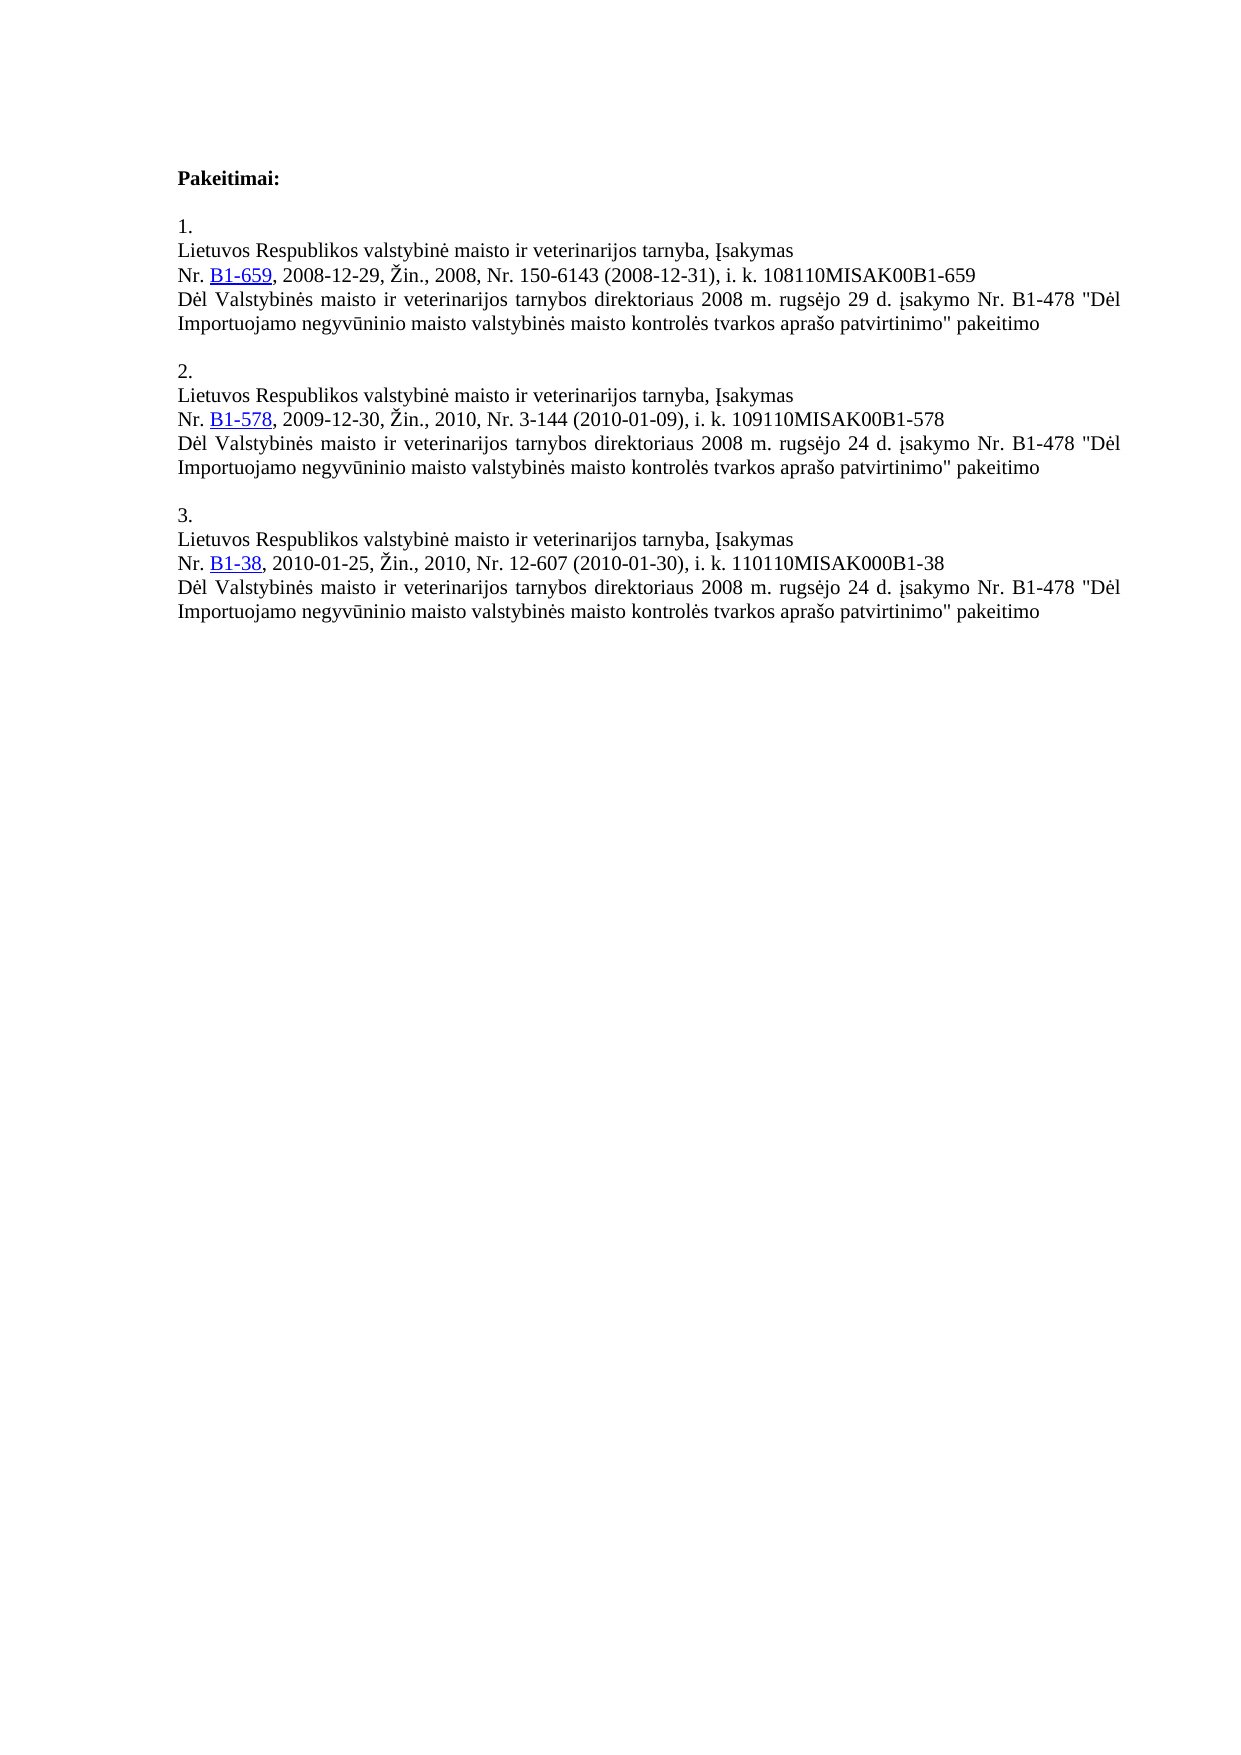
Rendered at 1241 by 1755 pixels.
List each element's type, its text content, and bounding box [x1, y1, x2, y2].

text 1. [177, 214, 1122, 238]
text Nr. B1-659, 2008-12-29, Žin., 2008, Nr. 150-6143 (2008-12-31), i. k. 108110MISAK00B1-659 [177, 262, 1122, 287]
text Lietuvos Respublikos valstybinė maisto ir veterinarijos tarnyba, Įsakymas [177, 527, 1122, 551]
text Nr. B1-38, 2010-01-25, Žin., 2010, Nr. 12-607 (2010-01-30), i. k. 110110MISAK000B1-38 [177, 551, 1122, 575]
text 3. [177, 503, 1122, 527]
text Dėl Valstybinės maisto ir veterinarijos tarnybos direktoriaus 2008 m. rugsėjo 24 d. įsakymo Nr. B1-478 "Dėl Importuojamo negyvūninio maisto valstybinės maisto kontrolės tvarkos aprašo patvirtinimo" pakeitimo [177, 431, 1122, 479]
text Dėl Valstybinės maisto ir veterinarijos tarnybos direktoriaus 2008 m. rugsėjo 29 d. įsakymo Nr. B1-478 "Dėl Importuojamo negyvūninio maisto valstybinės maisto kontrolės tvarkos aprašo patvirtinimo" pakeitimo [177, 287, 1122, 335]
text 2. [177, 359, 1122, 383]
text Lietuvos Respublikos valstybinė maisto ir veterinarijos tarnyba, Įsakymas [177, 383, 1122, 407]
text Lietuvos Respublikos valstybinė maisto ir veterinarijos tarnyba, Įsakymas [177, 238, 1122, 262]
text Dėl Valstybinės maisto ir veterinarijos tarnybos direktoriaus 2008 m. rugsėjo 24 d. įsakymo Nr. B1-478 "Dėl Importuojamo negyvūninio maisto valstybinės maisto kontrolės tvarkos aprašo patvirtinimo" pakeitimo [177, 575, 1122, 623]
text Pakeitimai: [177, 166, 1122, 190]
text Nr. B1-578, 2009-12-30, Žin., 2010, Nr. 3-144 (2010-01-09), i. k. 109110MISAK00B1-578 [177, 407, 1122, 431]
